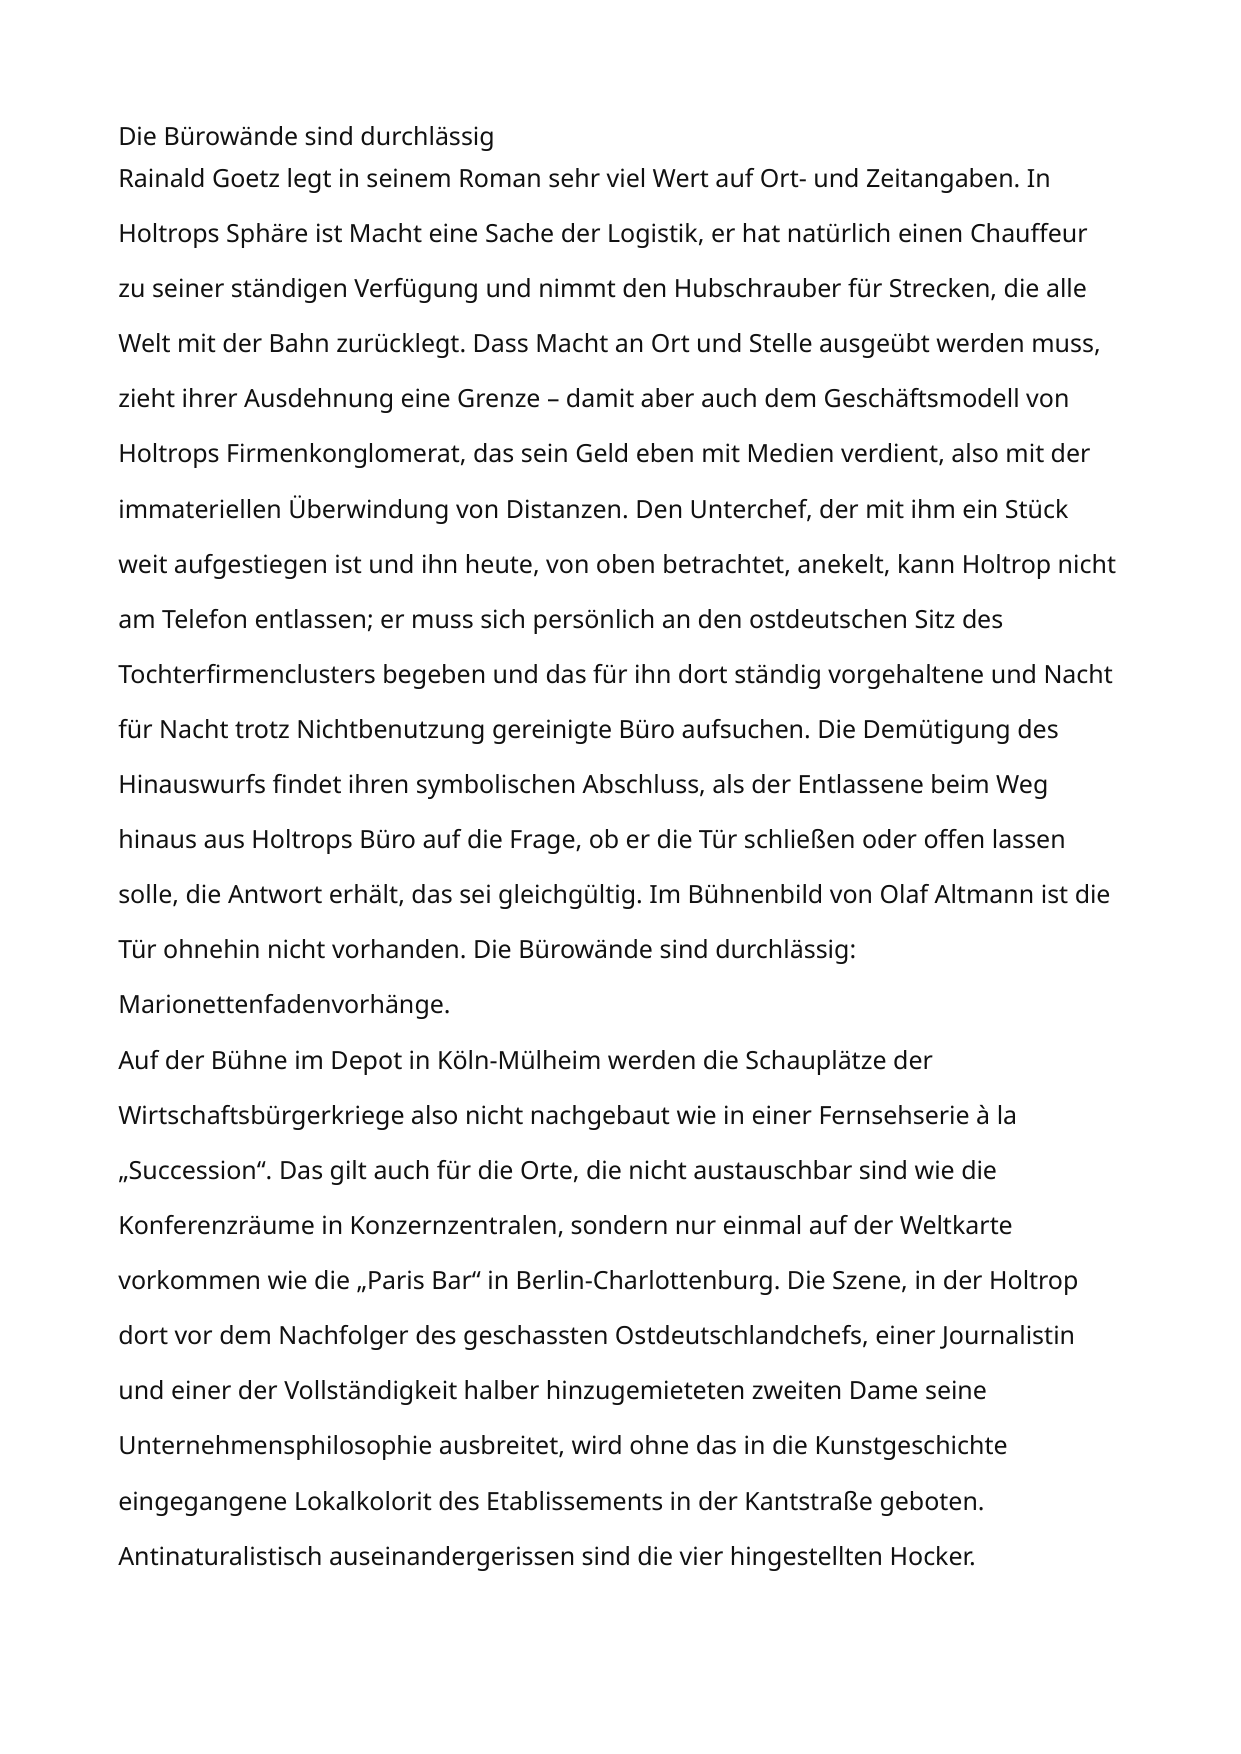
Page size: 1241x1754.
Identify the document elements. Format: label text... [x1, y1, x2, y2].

text Auf der Bühne im Depot in Köln-Mülheim werden die Schauplätze der Wirtschaftsbürgerkriege also nicht nachgebaut wie in einer Fernsehserie à la „Succession“. Das gilt auch für die Orte, die nicht austauschbar sind wie die Konferenzräume in Konzernzentralen, sondern nur einmal auf der Weltkarte vorkommen wie die „Paris Bar“ in Berlin-Charlottenburg. Die Szene, in der Holtrop dort vor dem Nachfolger des geschassten Ostdeutschlandchefs, einer Journalistin und einer der Vollständigkeit halber hinzugemieteten zweiten Dame seine Unternehmensphilosophie ausbreitet, wird ohne das in die Kunstgeschichte eingegangene Lokalkolorit des Etablissements in der Kantstraße geboten. Antinaturalistisch auseinandergerissen sind die vier hingestellten Hocker. [118, 1042, 1122, 1572]
subtitle Die Bürowände sind durchlässig [118, 118, 1122, 152]
text Rainald Goetz legt in seinem Roman sehr viel Wert auf Ort- und Zeitangaben. In Holtrops Sphäre ist Macht eine Sache der Logistik, er hat natürlich einen Chauffeur zu seiner ständigen Verfügung und nimmt den Hubschrauber für Strecken, die alle Welt mit der Bahn zurücklegt. Dass Macht an Ort und Stelle ausgeübt werden muss, zieht ihrer Ausdehnung eine Grenze – damit aber auch dem Geschäftsmodell von Holtrops Firmenkonglomerat, das sein Geld eben mit Medien verdient, also mit der immateriellen Überwindung von Distanzen. Den Unterchef, der mit ihm ein Stück weit aufgestiegen ist und ihn heute, von oben betrachtet, anekelt, kann Holtrop nicht am Telefon entlassen; er muss sich persönlich an den ostdeutschen Sitz des Tochterfirmenclusters begeben und das für ihn dort ständig vorgehaltene und Nacht für Nacht trotz Nichtbenutzung gereinigte Büro aufsuchen. Die Demütigung des Hinauswurfs findet ihren symbolischen Abschluss, als der Entlassene beim Weg hinaus aus Holtrops Büro auf die Frage, ob er die Tür schließen oder offen lassen solle, die Antwort erhält, das sei gleichgültig. Im Bühnenbild von Olaf Altmann ist die Tür ohnehin nicht vorhanden. Die Bürowände sind durchlässig: Marionettenfadenvorhänge. [118, 161, 1122, 1021]
